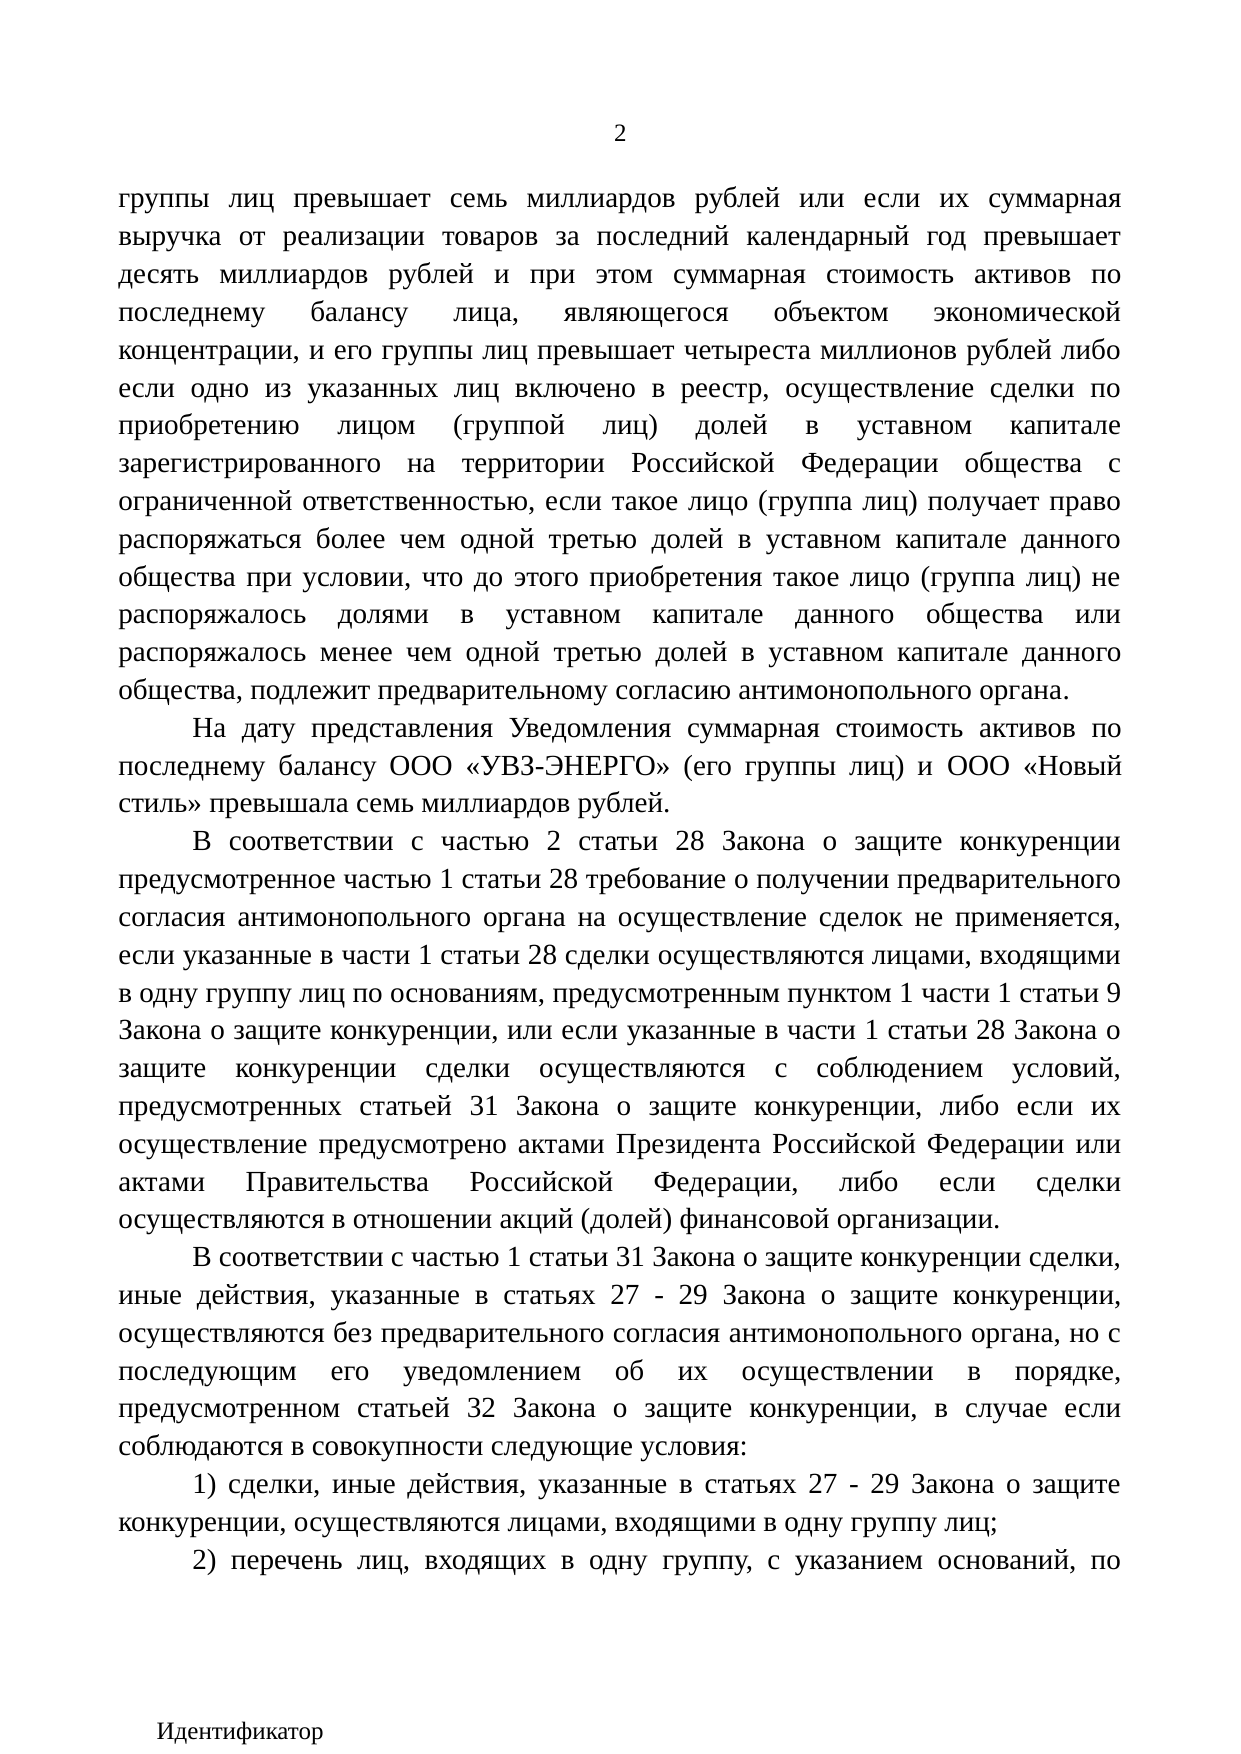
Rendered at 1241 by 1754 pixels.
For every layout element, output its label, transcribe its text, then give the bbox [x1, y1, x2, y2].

text На дату представления Уведомления суммарная стоимость активов по последнему балансу ООО «УВЗ-ЭНЕРГО» (его группы лиц) и ООО «Новый стиль» превышала семь миллиардов рублей. [118, 706, 1122, 819]
text В соответствии с частью 2 статьи 28 Закона о защите конкуренции предусмотренное частью 1 статьи 28 требование о получении предварительного согласия антимонопольного органа на осуществление сделок не применяется, если указанные в части 1 статьи 28 сделки осуществляются лицами, входящими в одну группу лиц по основаниям, предусмотренным пунктом 1 части 1 статьи 9 Закона о защите конкуренции, или если указанные в части 1 статьи 28 Закона о защите конкуренции сделки осуществляются с соблюдением условий, предусмотренных статьей 31 Закона о защите конкуренции, либо если их осуществление предусмотрено актами Президента Российской Федерации или актами Правительства Российской Федерации, либо если сделки осуществляются в отношении акций (долей) финансовой организации. [118, 819, 1122, 1235]
text группы лиц превышает семь миллиардов рублей или если их суммарная выручка от реализации товаров за последний календарный год превышает десять миллиардов рублей и при этом суммарная стоимость активов по последнему балансу лица, являющегося объектом экономической концентрации, и его группы лиц превышает четыреста миллионов рублей либо если одно из указанных лиц включено в реестр, осуществление сделки по приобретению лицом (группой лиц) долей в уставном капитале зарегистрированного на территории Российской Федерации общества с ограниченной ответственностью, если такое лицо (группа лиц) получает право распоряжаться более чем одной третью долей в уставном капитале данного общества при условии, что до этого приобретения такое лицо (группа лиц) не распоряжалось долями в уставном капитале данного общества или распоряжалось менее чем одной третью долей в уставном капитале данного общества, подлежит предварительному согласию антимонопольного органа. [118, 176, 1122, 706]
text В соответствии с частью 1 статьи 31 Закона о защите конкуренции сделки, иные действия, указанные в статьях 27 - 29 Закона о защите конкуренции, осуществляются без предварительного согласия антимонопольного органа, но с последующим его уведомлением об их осуществлении в порядке, предусмотренном статьей 32 Закона о защите конкуренции, в случае если соблюдаются в совокупности следующие условия: [118, 1235, 1122, 1462]
text 1) сделки, иные действия, указанные в статьях 27 - 29 Закона о защите конкуренции, осуществляются лицами, входящими в одну группу лиц; [118, 1462, 1122, 1538]
text 2) перечень лиц, входящих в одну группу, с указанием оснований, по [118, 1538, 1122, 1575]
